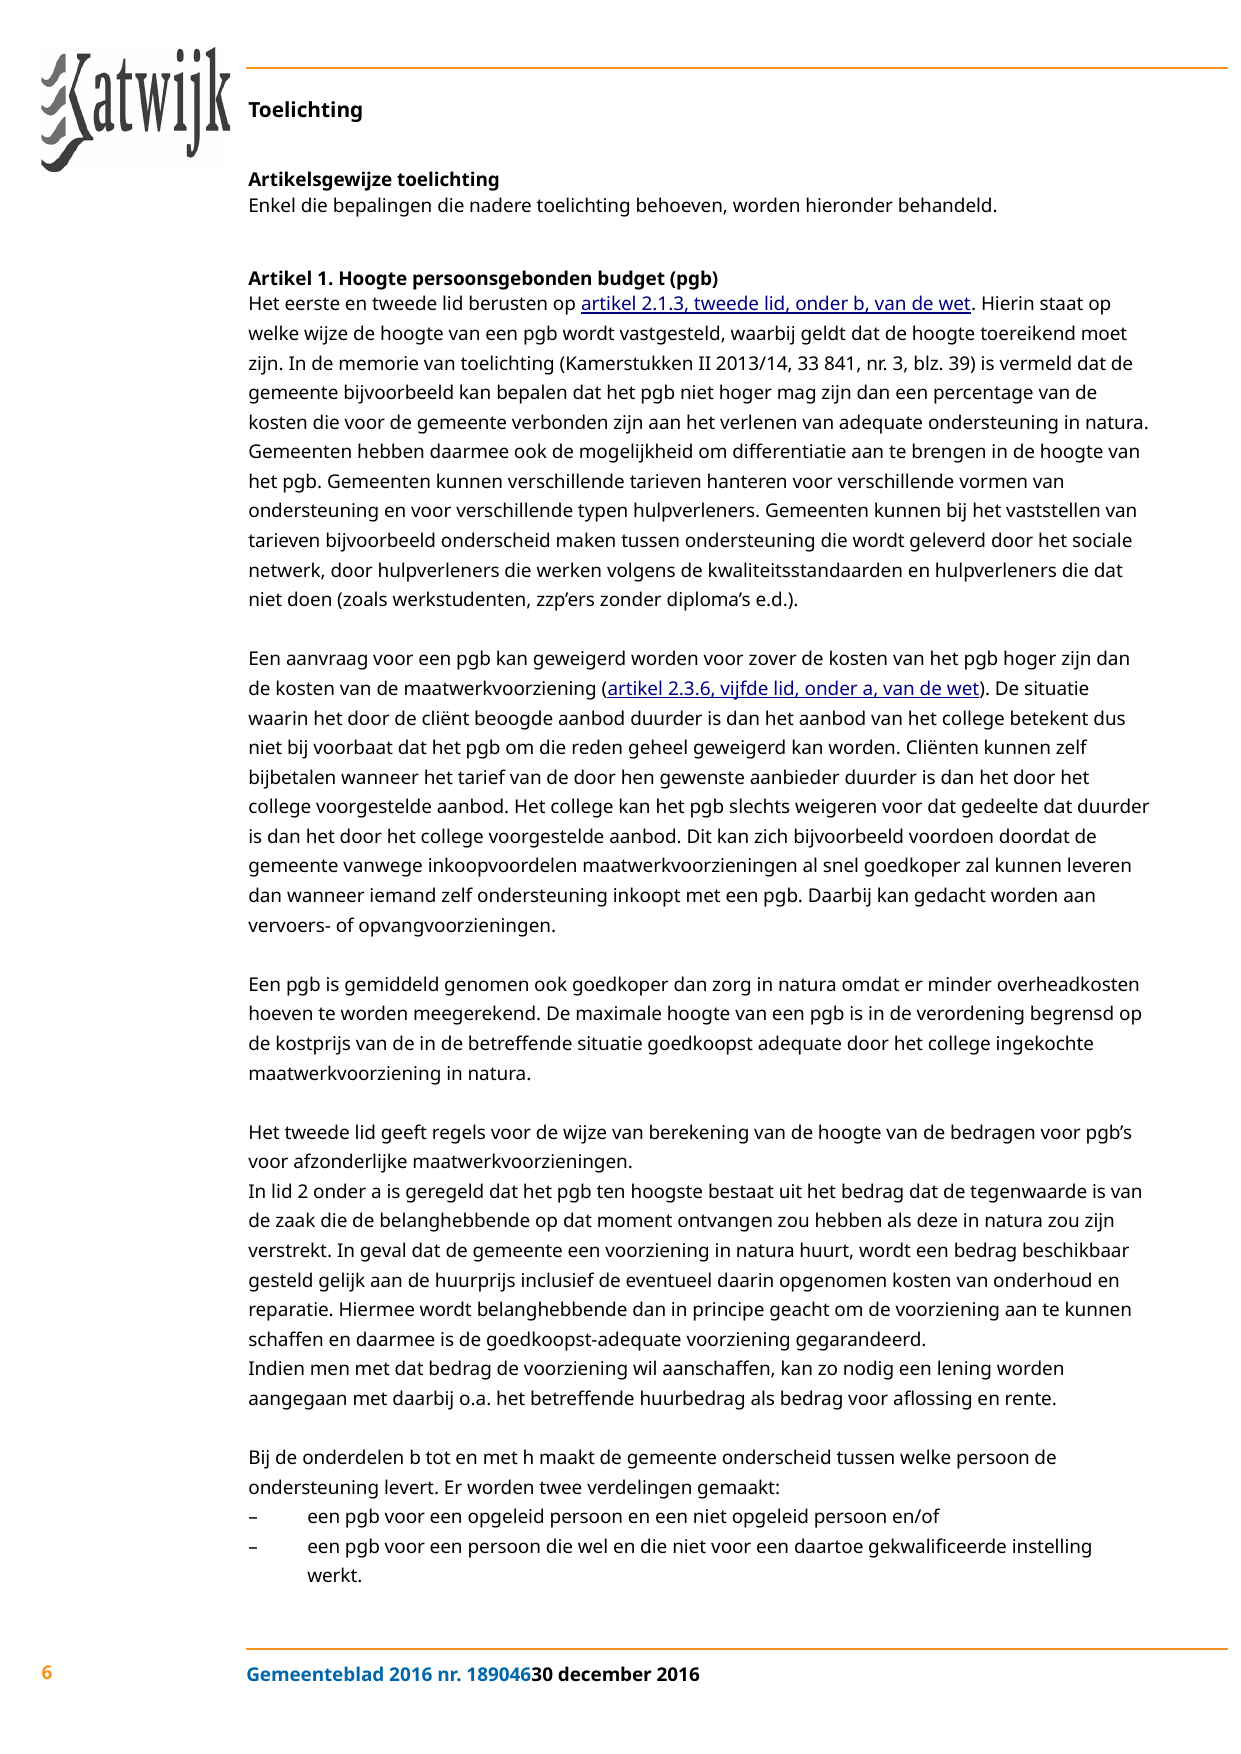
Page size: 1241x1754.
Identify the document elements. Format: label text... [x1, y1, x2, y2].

text In lid 2 onder a is geregeld dat het pgb ten hoogste bestaat uit het bedrag dat de tegenwaarde is van de zaak die de belanghebbende op dat moment ontvangen zou hebben als deze in natura zou zijn verstrekt. In geval dat de gemeente een voorziening in natura huurt, wordt een bedrag beschikbaar gesteld gelijk aan de huurprijs inclusief de eventueel daarin opgenomen kosten van onderhoud en reparatie. Hiermee wordt belanghebbende dan in principe geacht om de voorziening aan te kunnen schaffen en daarmee is de goedkoopst-adequate voorziening gegarandeerd. [248, 1178, 1152, 1352]
text Enkel die bepalingen die nadere toelichting behoeven, worden hieronder behandeld. [248, 192, 1152, 218]
text Artikel 1. Hoogte persoonsgebonden budget (pgb) [248, 265, 1152, 291]
picture [41, 47, 231, 172]
text Een aanvraag voor een pgb kan geweigerd worden voor zover de kosten van het pgb hoger zijn dan de kosten van de maatwerkvoorziening (artikel 2.3.6, vijfde lid, onder a, van de wet). De situatie waarin het door de cliënt beoogde aanbod duurder is dan het aanbod van het college betekent dus niet bij voorbaat dat het pgb om die reden geheel geweigerd kan worden. Cliënten kunnen zelf bijbetalen wanneer het tarief van de door hen gewenste aanbieder duurder is dan het door het college voorgestelde aanbod. Het college kan het pgb slechts weigeren voor dat gedeelte dat duurder is dan het door het college voorgestelde aanbod. Dit kan zich bijvoorbeeld voordoen doordat de gemeente vanwege inkoopvoordelen maatwerkvoorzieningen al snel goedkoper zal kunnen leveren dan wanneer iemand zelf ondersteuning inkoopt met een pgb. Daarbij kan gedacht worden aan vervoers- of opvangvoorzieningen. [248, 646, 1152, 938]
list een pgb voor een opgeleid persoon en een niet opgeleid persoon en/of [248, 1503, 1152, 1529]
text Artikelsgewijze toelichting [248, 166, 1152, 192]
text Het eerste en tweede lid berusten op artikel 2.1.3, tweede lid, onder b, van de wet. Hierin staat op welke wijze de hoogte van een pgb wordt vastgesteld, waarbij geldt dat de hoogte toereikend moet zijn. In de memorie van toelichting (Kamerstukken II 2013/14, 33 841, nr. 3, blz. 39) is vermeld dat de gemeente bijvoorbeeld kan bepalen dat het pgb niet hoger mag zijn dan een percentage van de kosten die voor de gemeente verbonden zijn aan het verlenen van adequate ondersteuning in natura. Gemeenten hebben daarmee ook de mogelijkheid om differentiatie aan te brengen in de hoogte van het pgb. Gemeenten kunnen verschillende tarieven hanteren voor verschillende vormen van ondersteuning en voor verschillende typen hulpverleners. Gemeenten kunnen bij het vaststellen van tarieven bijvoorbeeld onderscheid maken tussen ondersteuning die wordt geleverd door het sociale netwerk, door hulpverleners die werken volgens de kwaliteitsstandaarden en hulpverleners die dat niet doen (zoals werkstudenten, zzp’ers zonder diploma’s e.d.). [248, 291, 1152, 612]
text Het tweede lid geeft regels voor de wijze van berekening van de hoogte van de bedragen voor pgb’s voor afzonderlijke maatwerkvoorzieningen. [248, 1119, 1152, 1174]
text Bij de onderdelen b tot en met h maakt de gemeente onderscheid tussen welke persoon de ondersteuning levert. Er worden twee verdelingen gemaakt: [248, 1444, 1152, 1500]
text Toelichting [248, 95, 1152, 123]
list een pgb voor een persoon die wel en die niet voor een daartoe gekwalificeerde instelling werkt. [248, 1533, 1152, 1588]
text Indien men met dat bedrag de voorziening wil aanschaffen, kan zo nodig een lening worden aangegaan met daarbij o.a. het betreffende huurbedrag als bedrag voor aflossing en rente. [248, 1356, 1152, 1411]
text Een pgb is gemiddeld genomen ook goedkoper dan zorg in natura omdat er minder overheadkosten hoeven te worden meegerekend. De maximale hoogte van een pgb is in de verordening begrensd op de kostprijs van de in de betreffende situatie goedkoopst adequate door het college ingekochte maatwerkvoorziening in natura. [248, 971, 1152, 1086]
